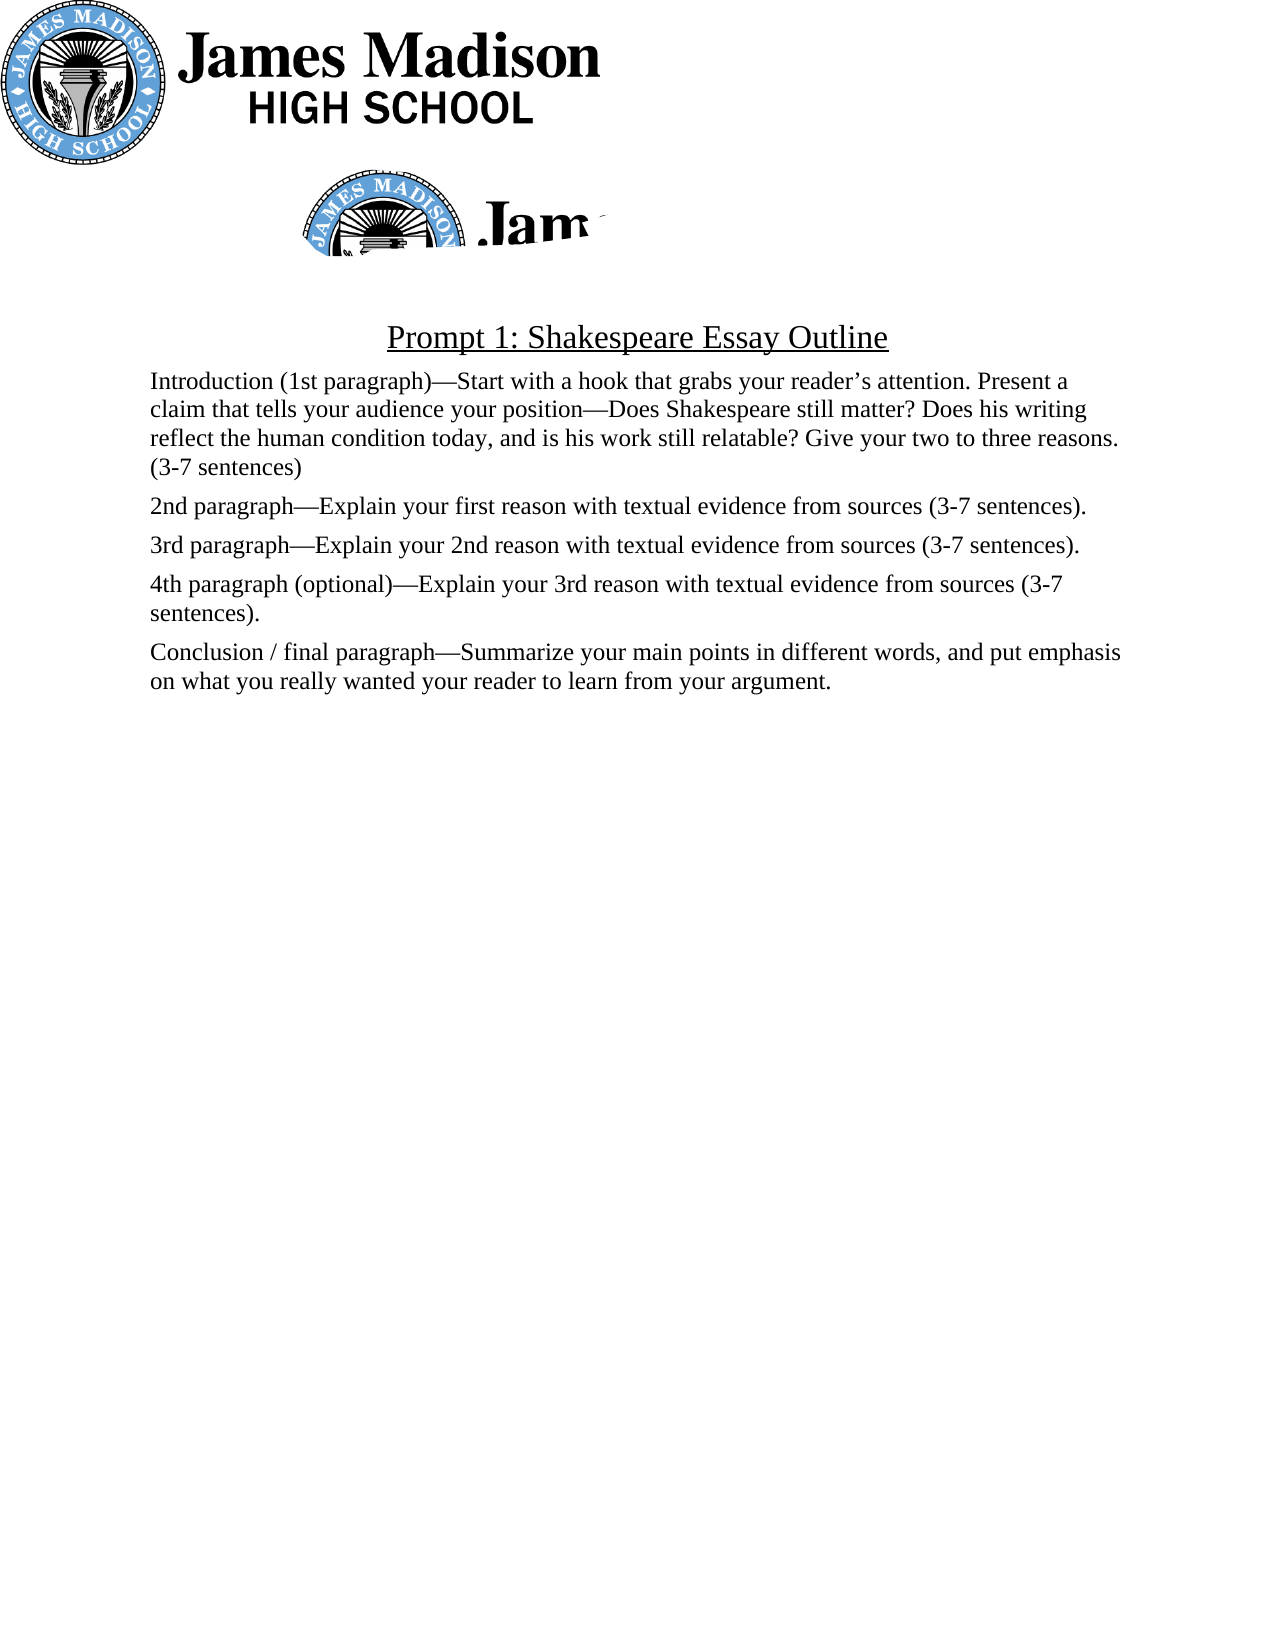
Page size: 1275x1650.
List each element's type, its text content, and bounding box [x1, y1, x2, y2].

text Prompt 1: Shakespeare Essay Outline [150, 317, 1125, 355]
text 2nd paragraph—Explain your first reason with textual evidence from sources (3-7 sentences). [150, 491, 1125, 520]
picture [825, 290, 900, 334]
text 4th paragraph (optional)—Explain your 3rd reason with textual evidence from sources (3-7 sentences). [150, 569, 1125, 627]
text 3rd paragraph—Explain your 2nd reason with textual evidence from sources (3-7 sentences). [150, 530, 1125, 559]
picture [0, 0, 600, 165]
text Introduction (1st paragraph)—Start with a hook that grabs your reader’s attention. Present a claim that tells your audience your position—Does Shakespeare still matter? Does his writing reflect the human condition today, and is his work still relatable? Give your two to three reasons. (3-7 sentences) [150, 366, 1125, 481]
text Conclusion / final paragraph—Summarize your main points in different words, and put emphasis on what you really wanted your reader to learn from your argument. [150, 637, 1125, 695]
